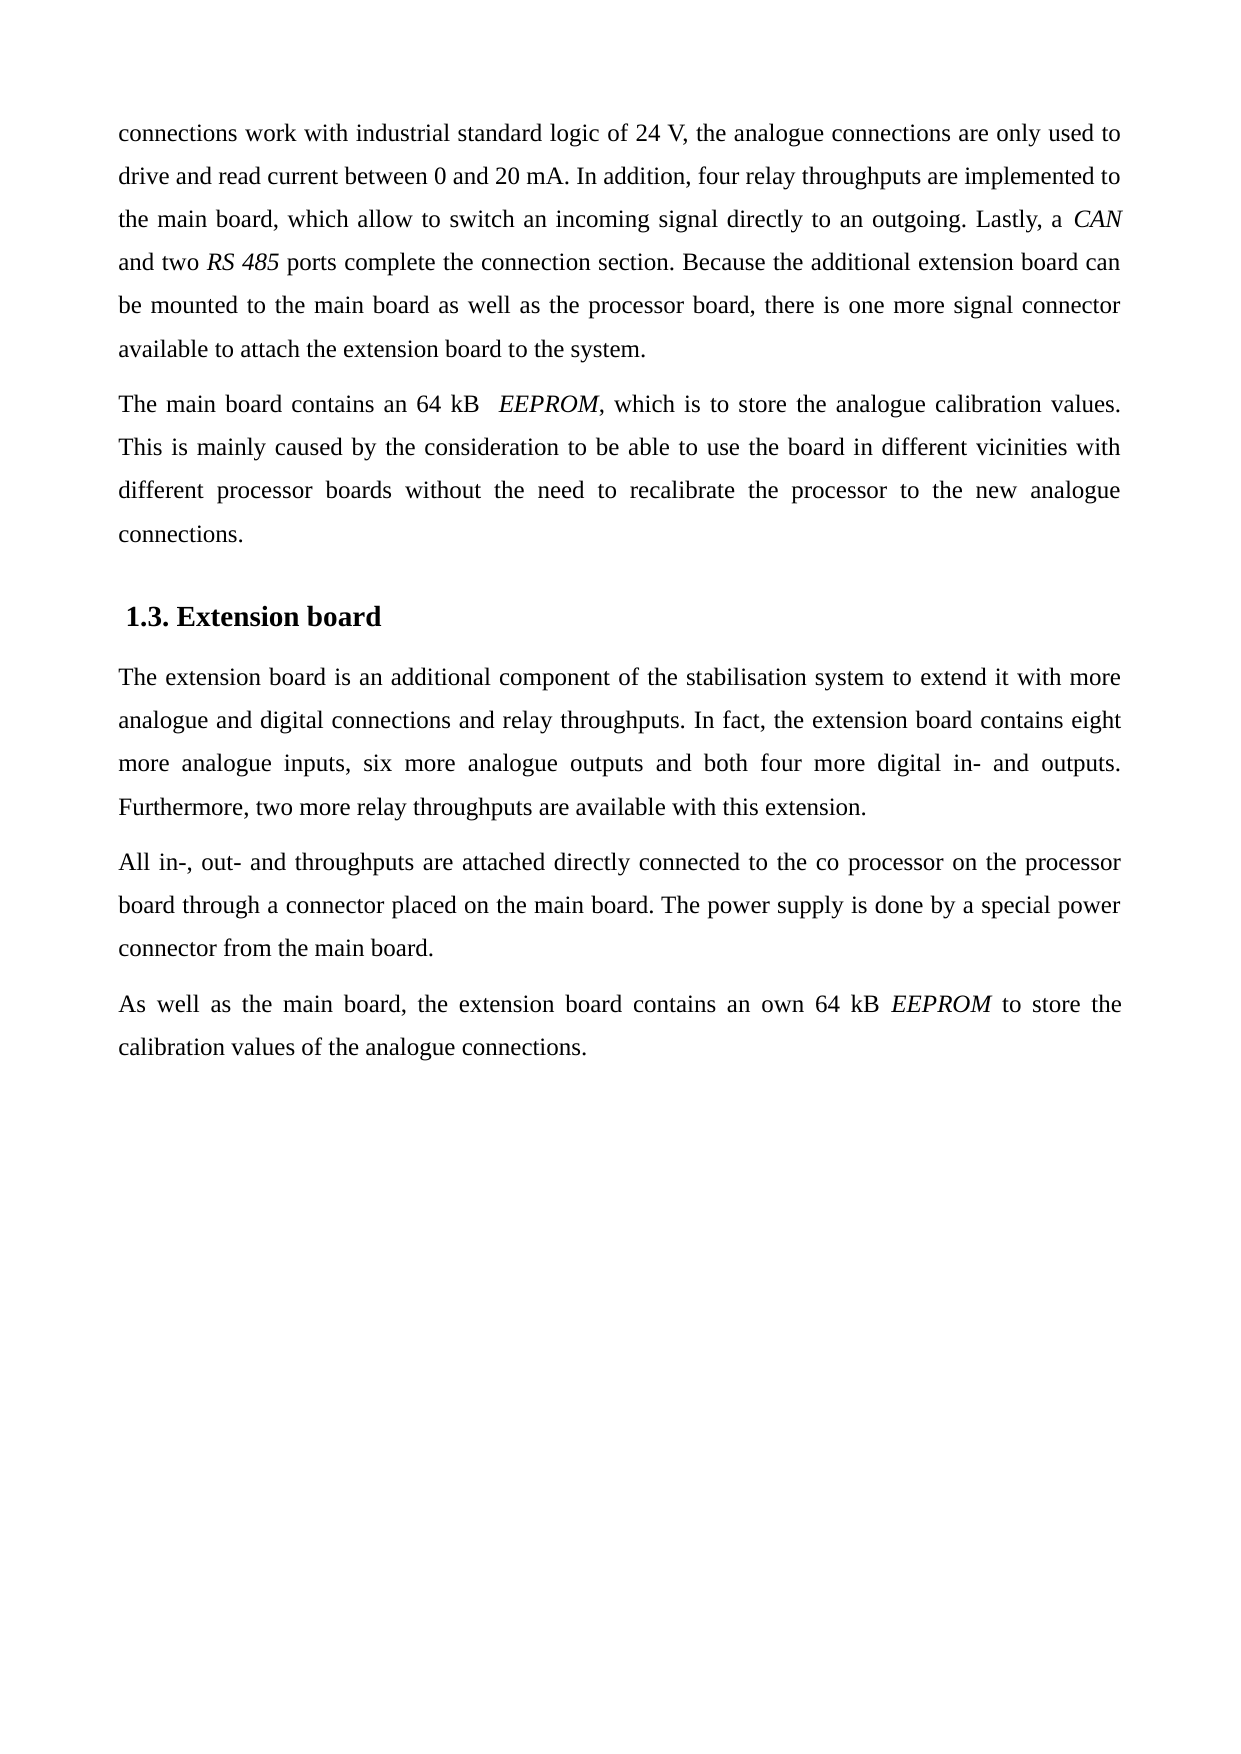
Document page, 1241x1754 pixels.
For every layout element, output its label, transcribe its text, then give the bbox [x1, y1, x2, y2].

text The extension board is an additional component of the stabilisation system to extend it with more analogue and digital connections and relay throughputs. In fact, the extension board contains eight more analogue inputs, six more analogue outputs and both four more digital in- and outputs. Furthermore, two more relay throughputs are available with this extension. [118, 662, 1122, 820]
subtitle Extension board [118, 599, 1122, 633]
text connections work with industrial standard logic of 24 V, the analogue connections are only used to drive and read current between 0 and 20 mA. In addition, four relay throughputs are implemented to the main board, which allow to switch an incoming signal directly to an outgoing. Lastly, a CAN and two RS 485 ports complete the connection section. Because the additional extension board can be mounted to the main board as well as the processor board, there is one more signal connector available to attach the extension board to the system. [118, 118, 1122, 362]
text The main board contains an 64 kB EEPROM, which is to store the analogue calibration values. This is mainly caused by the consideration to be able to use the board in different vicinities with different processor boards without the need to recalibrate the processor to the new analogue connections. [118, 389, 1122, 547]
text All in-, out- and throughputs are attached directly connected to the co processor on the processor board through a connector placed on the main board. The power supply is done by a special power connector from the main board. [118, 847, 1122, 962]
text As well as the main board, the extension board contains an own 64 kB EEPROM to store the calibration values of the analogue connections. [118, 989, 1122, 1061]
